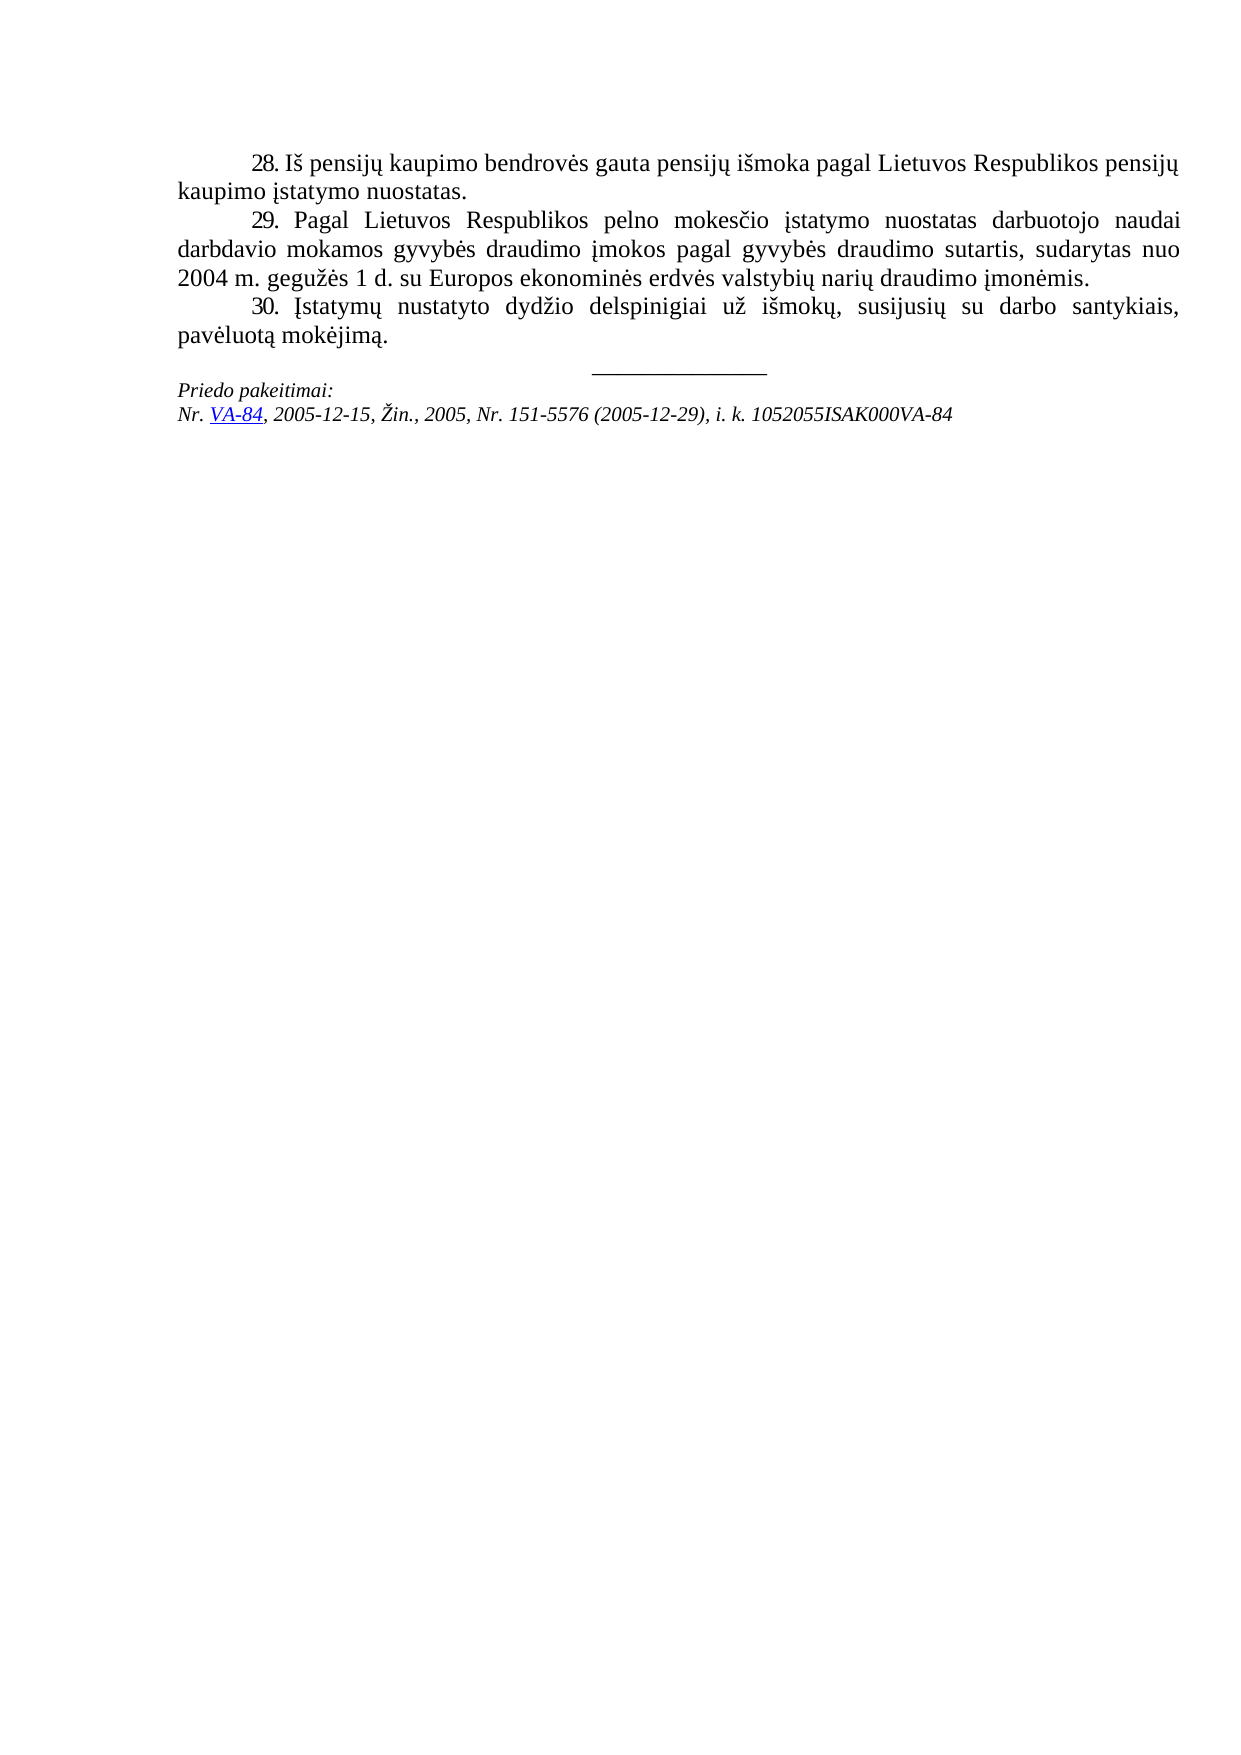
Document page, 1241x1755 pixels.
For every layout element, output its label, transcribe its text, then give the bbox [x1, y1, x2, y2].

text 29. Pagal Lietuvos Respublikos pelno mokesčio įstatymo nuostatas darbuotojo naudai darbdavio mokamos gyvybės draudimo įmokos pagal gyvybės draudimo sutartis, sudarytas nuo 2004 m. gegužės 1 d. su Europos ekonominės erdvės valstybių narių draudimo įmonėmis. [177, 205, 1181, 291]
text Nr. VA-84, 2005-12-15, Žin., 2005, Nr. 151-5576 (2005-12-29), i. k. 1052055ISAK000VA-84 [177, 402, 1181, 426]
text 28. Iš pensijų kaupimo bendrovės gauta pensijų išmoka pagal Lietuvos Respublikos pensijų kaupimo įstatymo nuostatas. [177, 148, 1181, 205]
text ______________ [177, 349, 1181, 378]
text 30. Įstatymų nustatyto dydžio delspinigiai už išmokų, susijusių su darbo santykiais, pavėluotą mokėjimą. [177, 291, 1181, 349]
text Priedo pakeitimai: [177, 378, 1181, 402]
